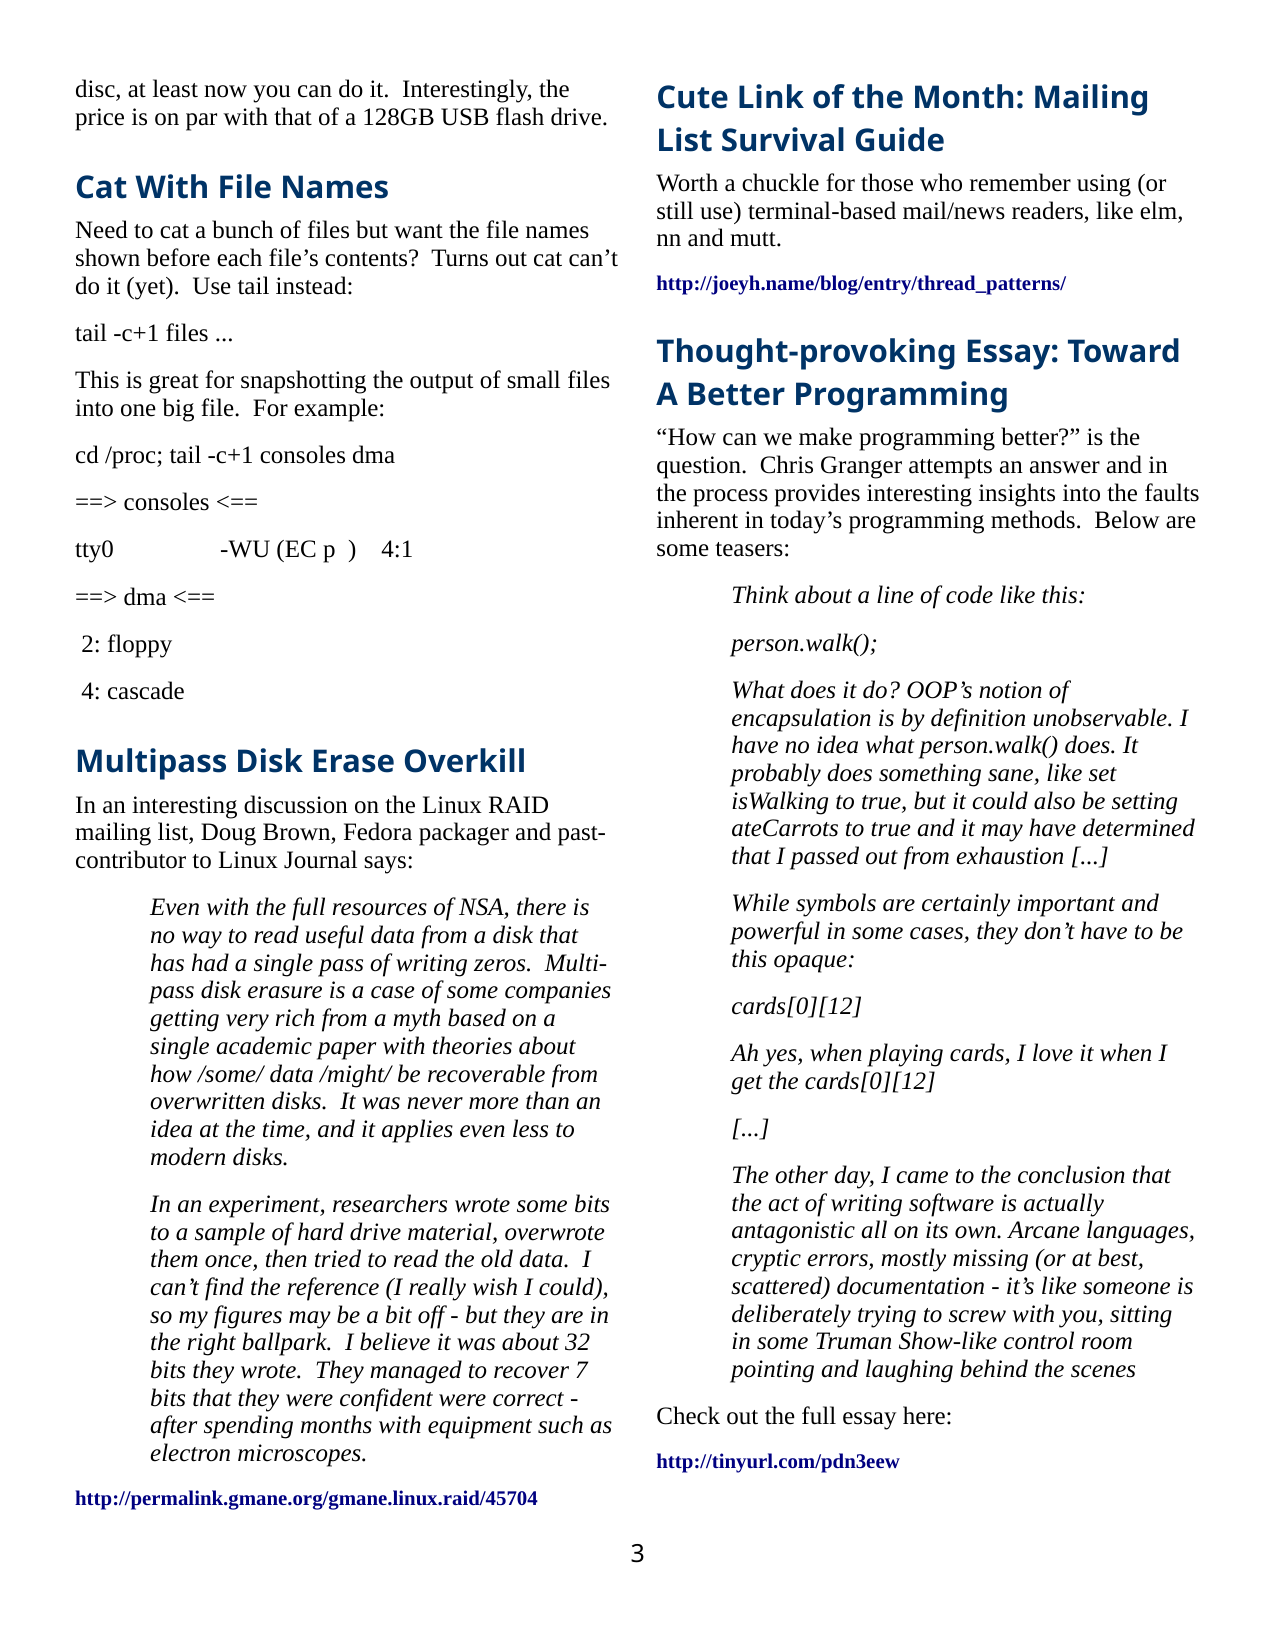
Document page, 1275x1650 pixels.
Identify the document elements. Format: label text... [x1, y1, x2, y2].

subtitle Thought-provoking Essay: Toward A Better Programming [656, 329, 1200, 414]
text person.walk(); [731, 629, 1200, 656]
text In an interesting discussion on the Linux RAID mailing list, Doug Brown, Fedora packager and past-contributor to Linux Journal says: [75, 791, 619, 874]
text cd /proc; tail -c+1 consoles dma [75, 441, 619, 469]
text 4: cascade [75, 677, 619, 705]
subtitle http://joeyh.name/blog/entry/thread_patterns/ [656, 272, 1200, 295]
subtitle http://permalink.gmane.org/gmane.linux.raid/45704 [75, 1487, 619, 1510]
text Ah yes, when playing cards, I love it when I get the cards[0][12] [731, 1039, 1200, 1094]
subtitle Multipass Disk Erase Overkill [75, 739, 619, 782]
text In an experiment, researchers wrote some bits to a sample of hard drive material, overwrote them once, then tried to read the old data. I can’t find the reference (I really wish I could), so my figures may be a bit off - but they are in the right ballpark. I believe it was about 32 bits they wrote. They managed to recover 7 bits that they were confident were correct - after spending months with equipment such as electron microscopes. [150, 1190, 619, 1467]
text While symbols are certainly important and powerful in some cases, they don’t have to be this opaque: [731, 889, 1200, 972]
text Even with the full resources of NSA, there is no way to read useful data from a disk that has had a single pass of writing zeros. Multi-pass disk erasure is a case of some companies getting very rich from a myth based on a single academic paper with theories about how /some/ data /might/ be recoverable from overwritten disks. It was never more than an idea at the time, and it applies even less to modern disks. [150, 893, 619, 1171]
text ==> dma <== [75, 583, 619, 610]
subtitle http://tinyurl.com/pdn3eew [656, 1449, 1200, 1473]
text The other day, I came to the conclusion that the act of writing software is actually antagonistic all on its own. Arcane languages, cryptic errors, mostly missing (or at best, scattered) documentation - it’s like someone is deliberately trying to screw with you, sitting in some Truman Show-like control room pointing and laughing behind the scenes [731, 1161, 1200, 1383]
text Think about a line of code like this: [731, 582, 1200, 609]
text Worth a chuckle for those who remember using (or still use) terminal-based mail/news readers, like elm, nn and mutt. [656, 169, 1200, 252]
subtitle Cat With File Names [75, 165, 619, 207]
text This is great for snapshotting the output of small files into one big file. For example: [75, 366, 619, 422]
text 2: floppy [75, 630, 619, 658]
text “How can we make programming better?” is the question. Chris Granger attempts an answer and in the process provides interesting insights into the faults inherent in today’s programming methods. Below are some teasers: [656, 423, 1200, 562]
text What does it do? OOP’s notion of encapsulation is by definition unobservable. I have no idea what person.walk() does. It probably does something sane, like set isWalking to true, but it could also be setting ateCarrots to true and it may have determined that I passed out from exhaustion [...] [731, 676, 1200, 870]
text cards[0][12] [731, 992, 1200, 1020]
text ==> consoles <== [75, 488, 619, 516]
text [...] [731, 1114, 1200, 1142]
text Need to cat a bunch of files but want the file names shown before each file’s contents? Turns out cat can’t do it (yet). Use tail instead: [75, 216, 619, 299]
subtitle Cute Link of the Month: Mailing List Survival Guide [656, 75, 1200, 160]
text disc, at least now you can do it. Interestingly, the price is on par with that of a 128GB USB flash drive. [75, 75, 619, 130]
text Check out the full essay here: [656, 1402, 1200, 1430]
text tail -c+1 files ... [75, 319, 619, 347]
text tty0 -WU (EC p ) 4:1 [75, 536, 619, 563]
